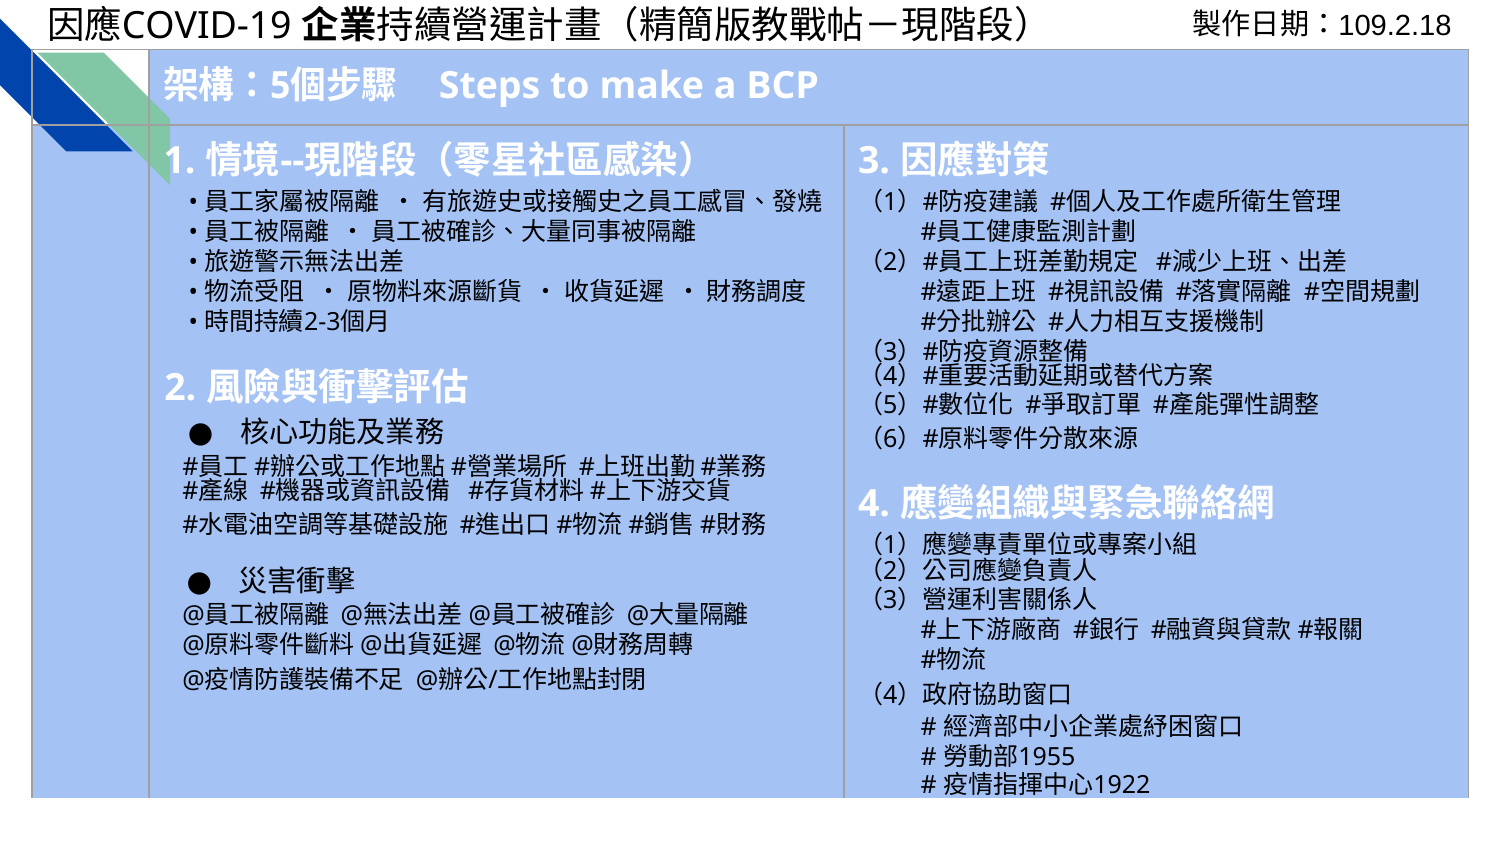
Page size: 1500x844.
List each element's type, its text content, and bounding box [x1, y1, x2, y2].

table_cell # 勞動部1955 [845, 740, 1468, 770]
table_cell （3）#防疫資源整備 [845, 335, 1468, 365]
table_cell 4. 應變組織與緊急聯絡網 （1）應變專責單位或專案小組 [845, 480, 1468, 560]
table_cell （2）公司應變負責人 （3）營運利害關係人 #上下游廠商 #銀行 #融資與貸款 #報關 #物流 （4）政府協助窗口 [845, 560, 1468, 710]
table_cell #遠距上班 #視訊設備 #落實隔離 #空間規劃 [845, 275, 1468, 305]
table_cell • 員工家屬被隔離 • 有旅遊史或接觸史之員工感冒、發燒 [150, 185, 843, 215]
table_header [33, 50, 148, 124]
table_cell 1. 情境--現階段（零星社區感染） [171, 126, 843, 185]
table_cell （1）#防疫建議 #個人及工作處所衛生管理 [845, 185, 1468, 215]
table_cell 3. 因應對策 [845, 126, 1468, 185]
table_cell • 時間持續2-3個月 [150, 305, 843, 335]
table_cell • 員工被隔離 • 員工被確診、大量同事被隔離 [150, 215, 843, 245]
table_cell [845, 453, 1468, 480]
table_cell 2. 風險與衝擊評估 ● 核心功能及業務 [150, 365, 843, 453]
table_cell ● 災害衝擊 @員工被隔離 @無法出差 @員工被確診 @大量隔離 @原料零件斷料 @出貨延遲 @物流 @財務周轉 @疫情防護裝備不足 @辦公/工作地點封閉 [150, 560, 843, 798]
table_cell #產線 #機器或資訊設備 #存貨材料 #上下游交貨 #水電油空調等基礎設施 #進出口 #物流 #銷售 #財務 [150, 480, 843, 560]
table_header 架構：5個步驟 Steps to make a BCP [150, 50, 1468, 124]
table_cell [33, 126, 148, 798]
table_cell #分批辦公 #人力相互支援機制 [845, 305, 1468, 335]
table_cell #員工 #辦公或工作地點 #營業場所 #上班出勤 #業務 [150, 453, 843, 480]
table_cell • 旅遊警示無法出差 [150, 245, 843, 275]
table_cell # 疫情指揮中心1922 [845, 770, 1468, 798]
table_cell #員工健康監測計劃 [845, 215, 1468, 245]
table_cell [150, 335, 843, 365]
table_cell （2）#員工上班差勤規定 #減少上班、出差 [845, 245, 1468, 275]
table_cell • 物流受阻 • 原物料來源斷貨 • 收貨延遲 • 財務調度 [150, 275, 843, 305]
table_cell # 經濟部中小企業處紓困窗口 [845, 710, 1468, 740]
text 因應COVID-19 企業持續營運計畫（精簡版教戰帖－現階段） 製作日期：109.2.18 [47, 0, 1479, 48]
table_cell （4）#重要活動延期或替代方案 （5）#數位化 #爭取訂單 #產能彈性調整 （6）#原料零件分散來源 [845, 365, 1468, 453]
